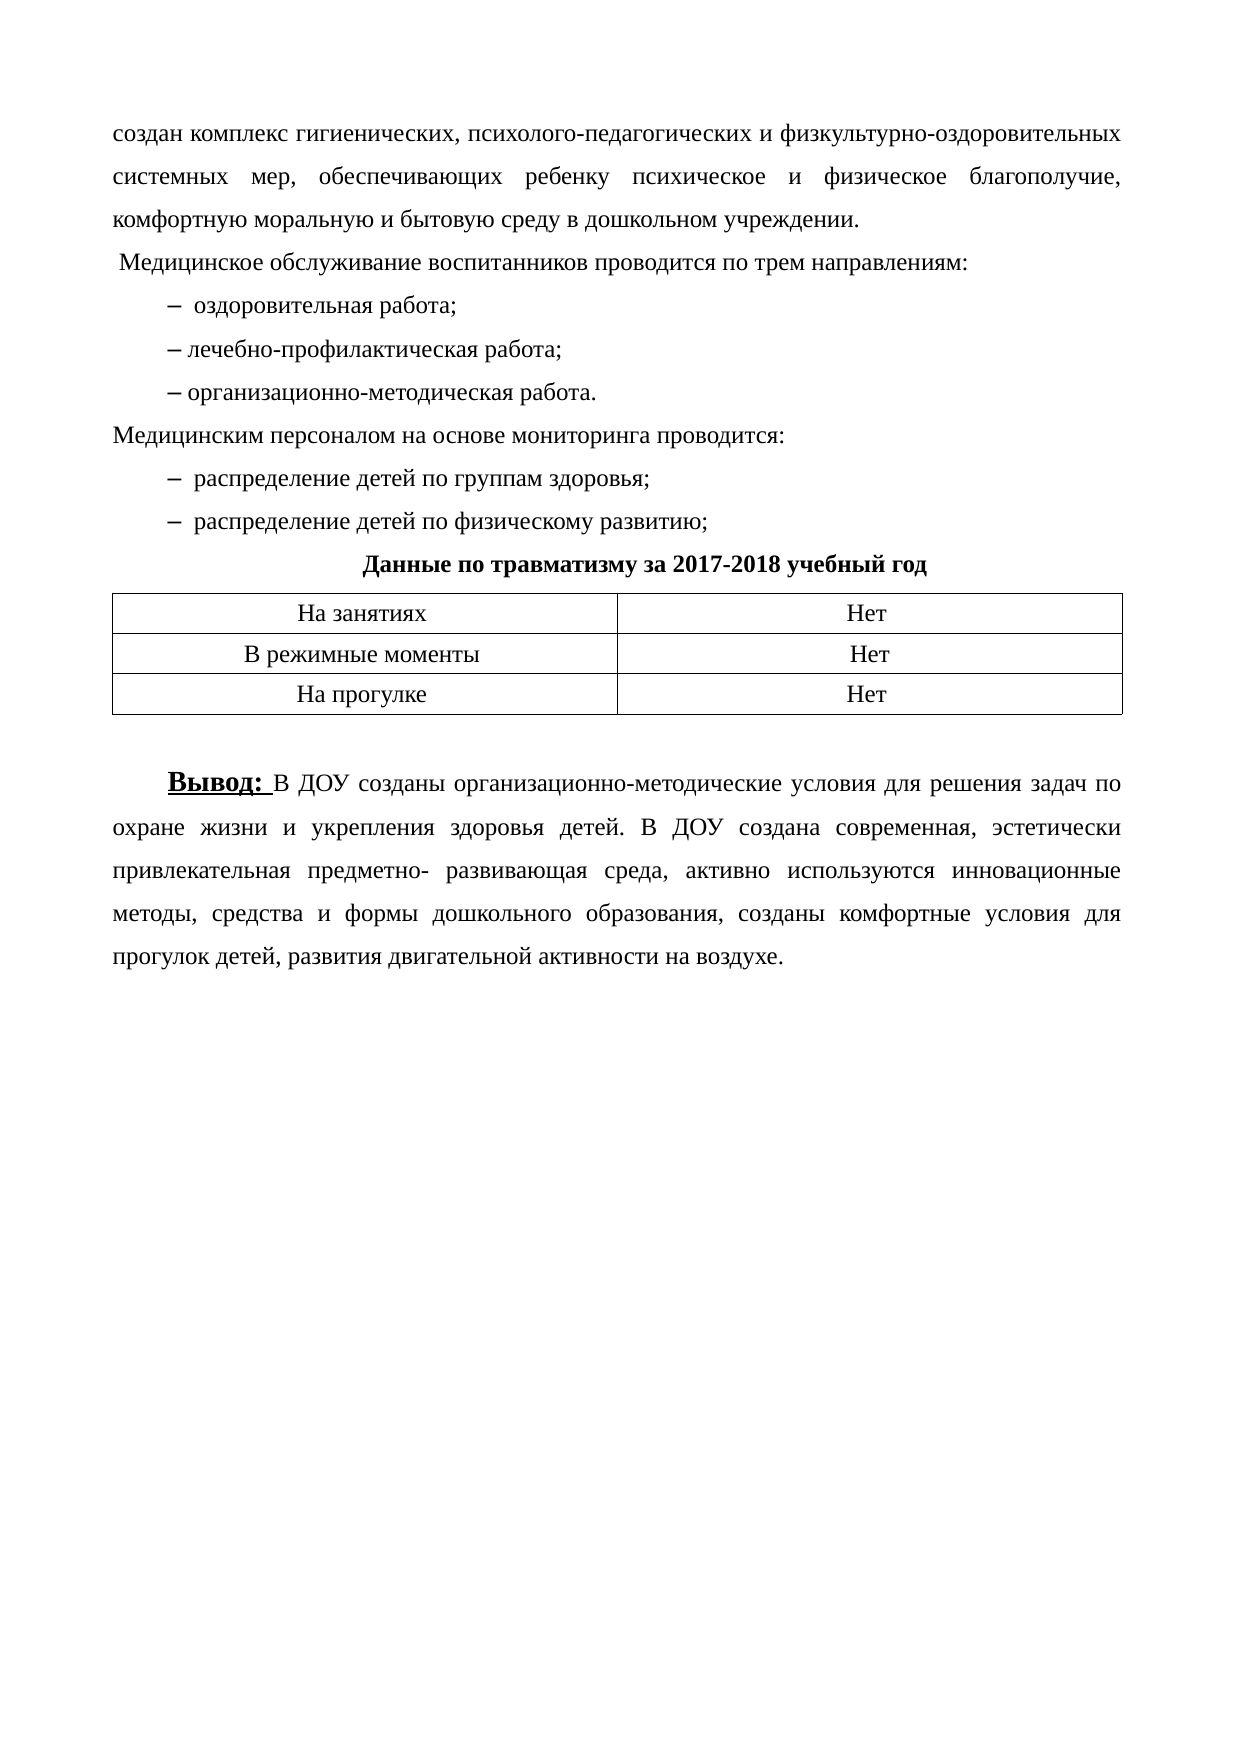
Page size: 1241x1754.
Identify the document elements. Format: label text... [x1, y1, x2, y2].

list Медицинское обслуживание воспитанников проводится по трем направлениям: [112, 247, 1122, 276]
list оздоровительная работа; [112, 291, 1122, 319]
list лечебно-профилактическая работа; [112, 334, 1122, 362]
list организационно-методическая работа. [112, 377, 1122, 406]
list создан комплекс гигиенических, психолого-педагогических и физкультурно-оздоровительных системных мер, обеспечивающих ребенку психическое и физическое благополучие, комфортную моральную и бытовую среду в дошкольном учреждении. [112, 118, 1122, 233]
table_cell На прогулке [113, 674, 617, 713]
list распределение детей по физическому развитию; [112, 506, 1122, 535]
table_cell Нет [618, 634, 1122, 673]
table_cell Нет [618, 674, 1122, 713]
table_header Нет [618, 594, 1122, 633]
list Медицинским персоналом на основе мониторинга проводится: [112, 420, 1122, 449]
text Данные по травматизму за 2017-2018 учебный год [112, 549, 1122, 578]
text Вывод: В ДОУ созданы организационно-методические условия для решения задач по охране жизни и укрепления здоровья детей. В ДОУ создана современная, эстетически привлекательная предметно- развивающая среда, активно используются инновационные методы, средства и формы дошкольного образования, созданы комфортные условия для прогулок детей, развития двигательной активности на воздухе. [112, 764, 1122, 970]
list распределение детей по группам здоровья; [112, 463, 1122, 492]
table_header На занятиях [113, 594, 617, 633]
table_cell В режимные моменты [113, 634, 617, 673]
